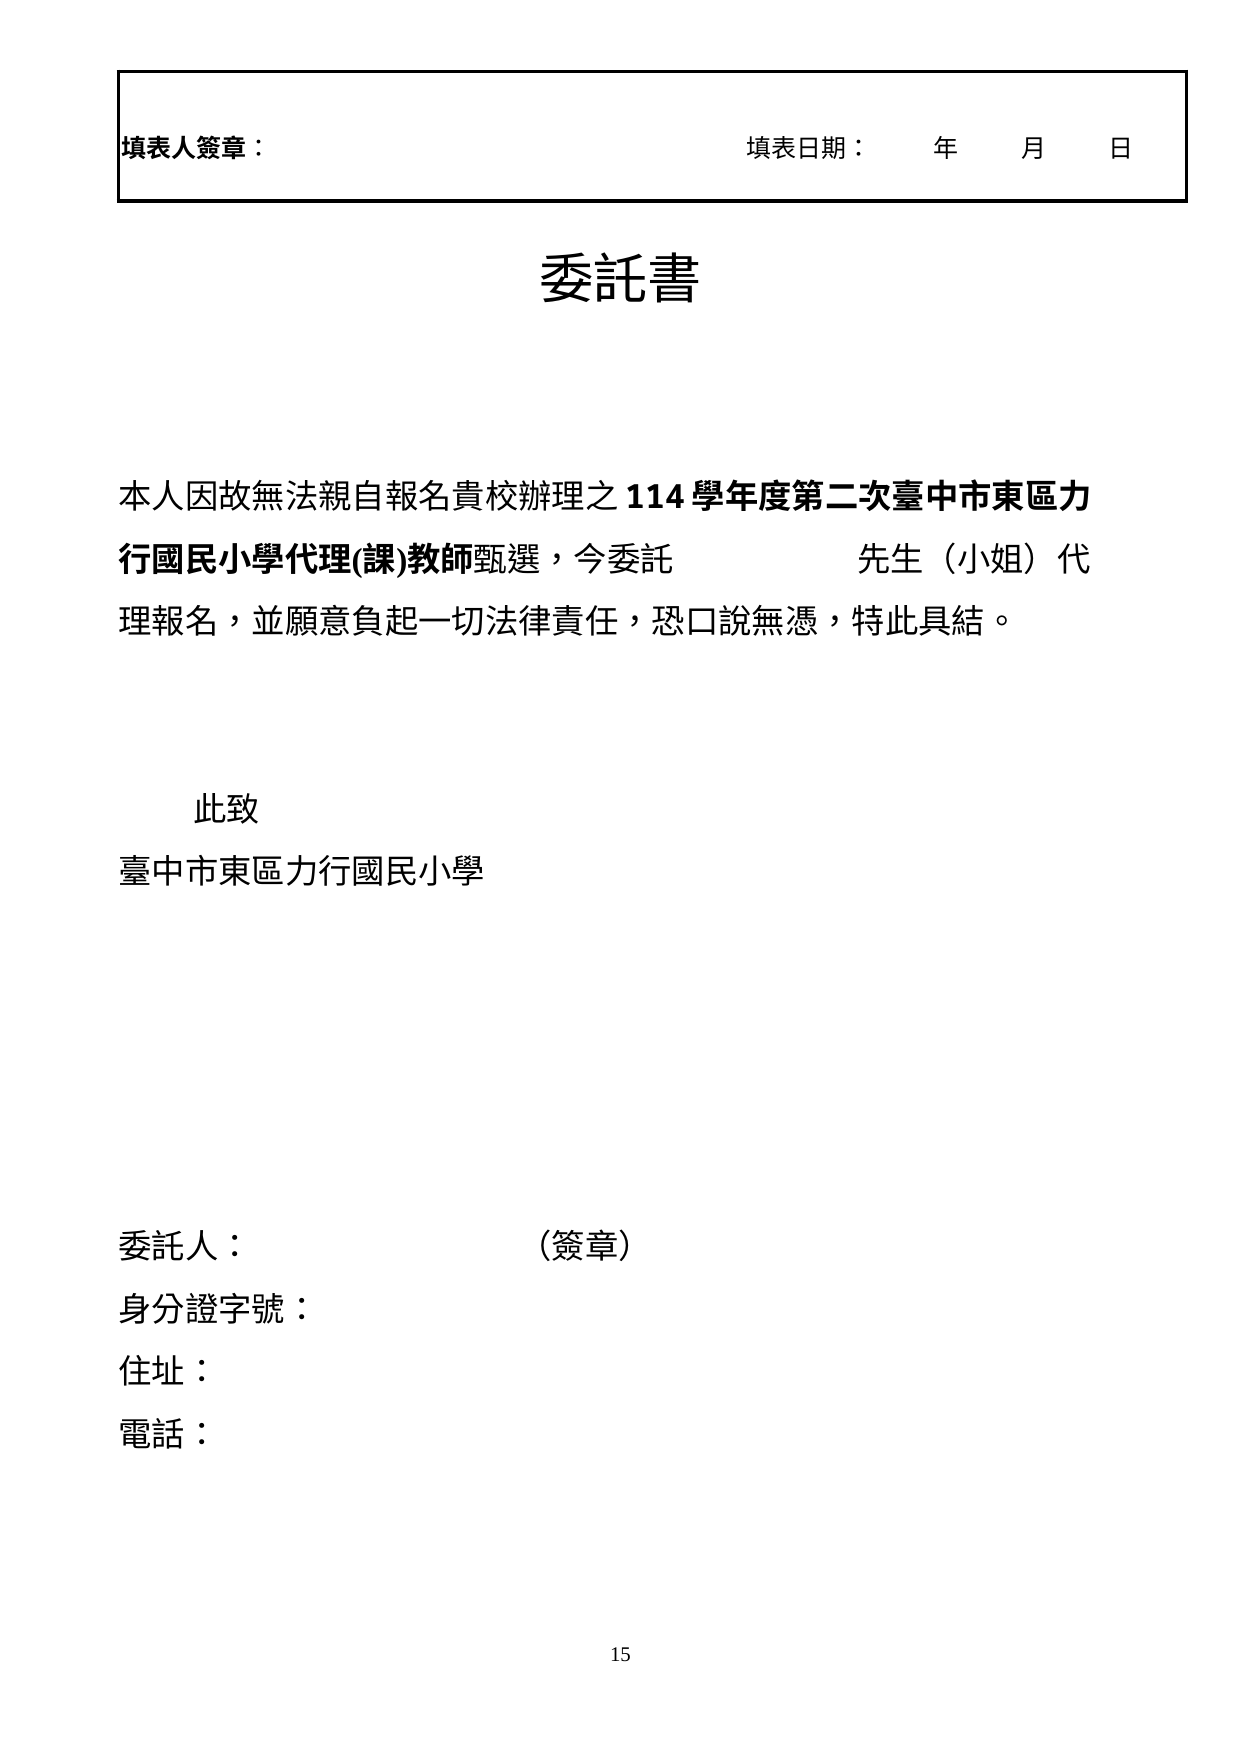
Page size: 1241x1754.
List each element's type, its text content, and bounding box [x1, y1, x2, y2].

text 臺中市東區力行國民小學 [118, 827, 1122, 890]
text 電話： [118, 1390, 1122, 1452]
table_cell 填表人簽章： 填表日期： 年 月 日 [120, 73, 1185, 199]
text 身分證字號： [118, 1265, 1122, 1327]
text 住址： [118, 1327, 1122, 1390]
text 委託書 [118, 203, 1122, 327]
text 此致 [118, 765, 1122, 827]
text 委託人： （簽章） [118, 1202, 1122, 1265]
text 本人因故無法親自報名貴校辦理之114學年度第二次臺中市東區力行國民小學代理(課)教師甄選，今委託 先生（小姐）代理報名，並願意負起一切法律責任，恐口說無憑，特此具結。 [118, 452, 1122, 640]
